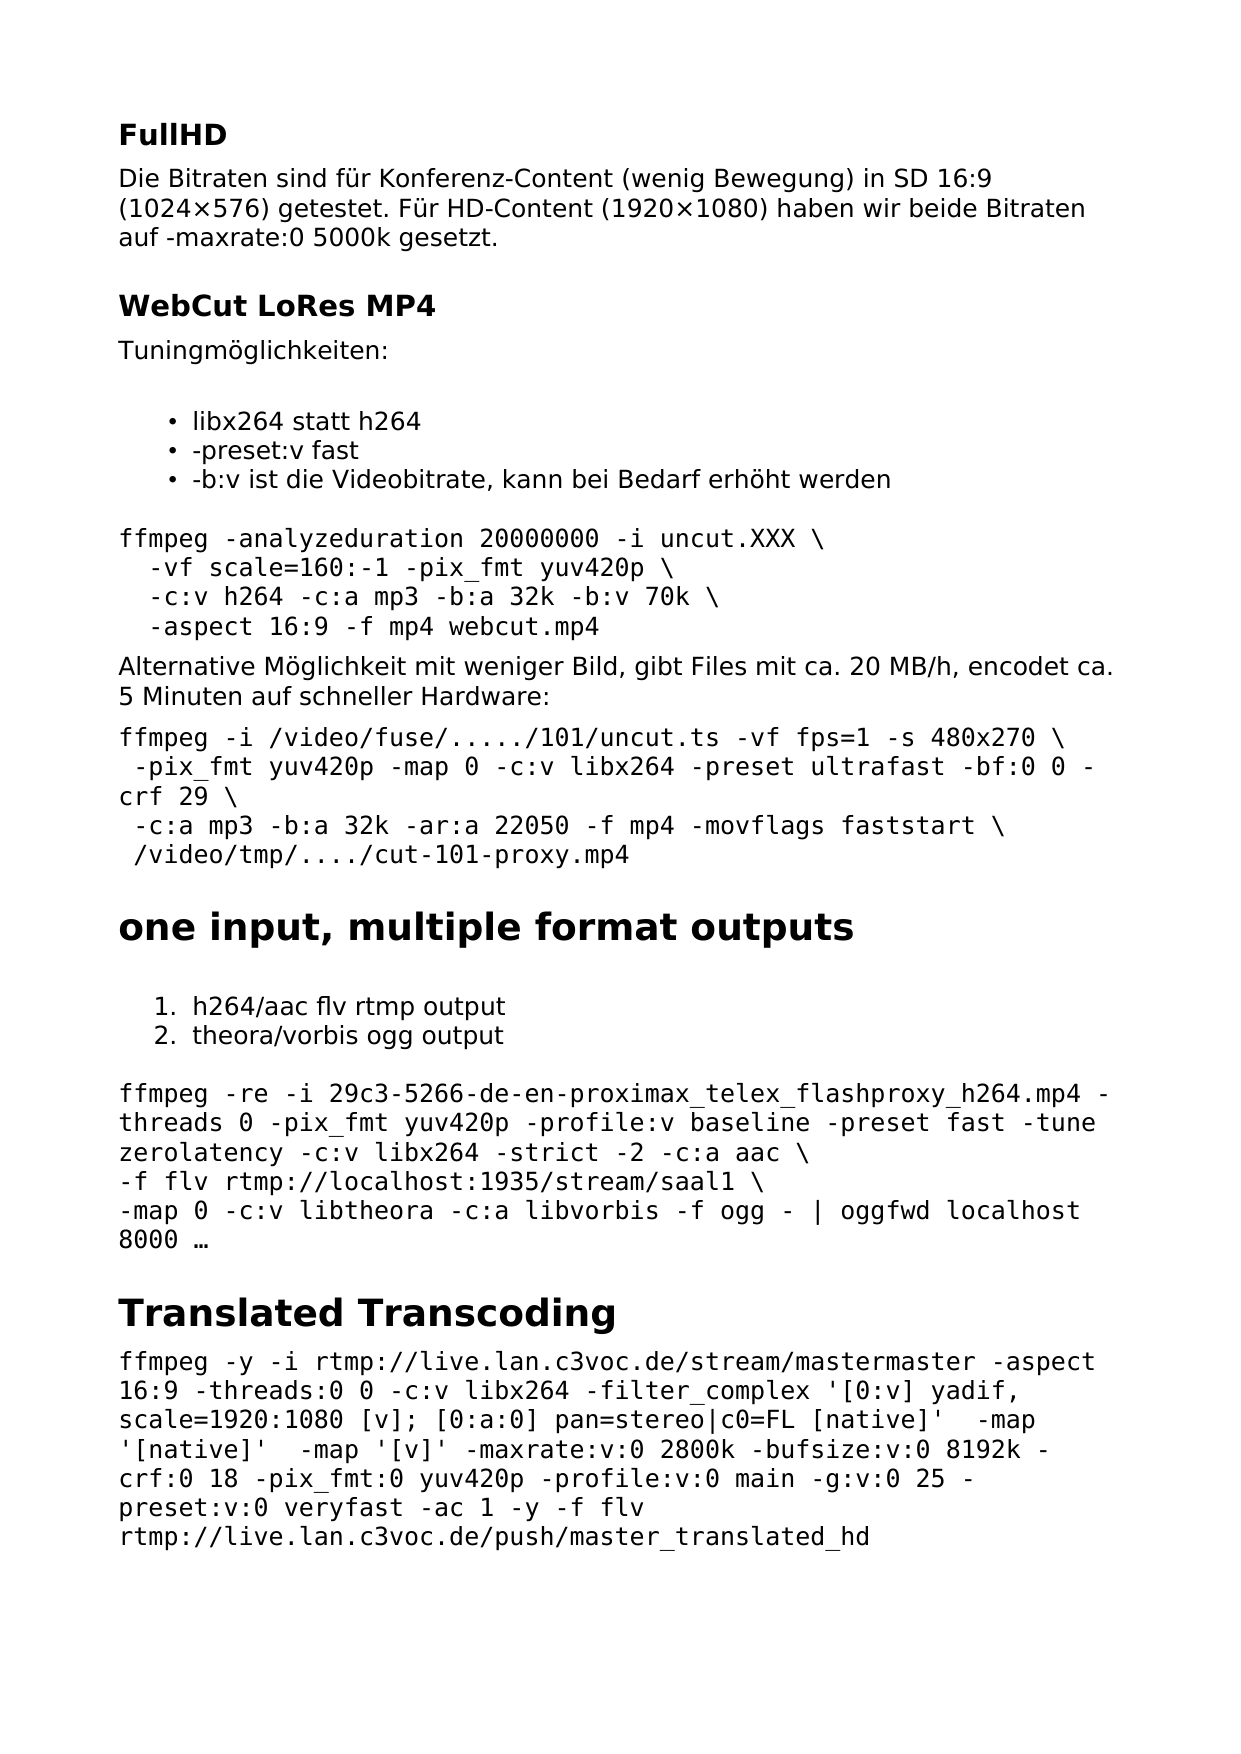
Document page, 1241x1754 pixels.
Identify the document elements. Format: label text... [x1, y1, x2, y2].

list -preset:v fast [177, 436, 1122, 466]
text Die Bitraten sind für Konferenz-Content (wenig Bewegung) in SD 16:9 (1024×576) getestet. Für HD-Content (1920×1080) haben wir beide Bitraten auf -maxrate:0 5000k gesetzt. [118, 164, 1122, 252]
list libx264 statt h264 [177, 407, 1122, 436]
text Alternative Möglichkeit mit weniger Bild, gibt Files mit ca. 20 MB/h, encodet ca. 5 Minuten auf schneller Hardware: [118, 653, 1122, 711]
subtitle one input, multiple format outputs [118, 906, 1122, 950]
subtitle Translated Transcoding [118, 1291, 1122, 1335]
text Tuningmöglichkeiten: [118, 336, 1122, 365]
subtitle FullHD [118, 118, 1122, 152]
text ffmpeg -i /video/fuse/...../101/uncut.ts -vf fps=1 -s 480x270 \ -pix_fmt yuv420p -map 0 -c:v libx264 -preset ultrafast -bf:0 0 -crf 29 \ -c:a mp3 -b:a 32k -ar:a 22050 -f mp4 -movflags faststart \ /video/tmp/..../cut-101-proxy.mp4 [118, 723, 1122, 869]
list theora/vorbis ogg output [177, 1021, 1122, 1050]
text ffmpeg -y -i rtmp://live.lan.c3voc.de/stream/mastermaster -aspect 16:9 -threads:0 0 -c:v libx264 -filter_complex '[0:v] yadif, scale=1920:1080 [v]; [0:a:0] pan=stereo|c0=FL [native]' -map '[native]' -map '[v]' -maxrate:v:0 2800k -bufsize:v:0 8192k -crf:0 18 -pix_fmt:0 yuv420p -profile:v:0 main -g:v:0 25 -preset:v:0 veryfast -ac 1 -y -f flv rtmp://live.lan.c3voc.de/push/master_translated_hd [118, 1347, 1122, 1552]
list -b:v ist die Videobitrate, kann bei Bedarf erhöht werden [177, 466, 1122, 495]
subtitle WebCut LoRes MP4 [118, 289, 1122, 323]
text ffmpeg -analyzeduration 20000000 -i uncut.XXX \ -vf scale=160:-1 -pix_fmt yuv420p \ -c:v h264 -c:a mp3 -b:a 32k -b:v 70k \ -aspect 16:9 -f mp4 webcut.mp4 [118, 524, 1122, 641]
text ffmpeg -re -i 29c3-5266-de-en-proximax_telex_flashproxy_h264.mp4 -threads 0 -pix_fmt yuv420p -profile:v baseline -preset fast -tune zerolatency -c:v libx264 -strict -2 -c:a aac \ -f flv rtmp://localhost:1935/stream/saal1 \ -map 0 -c:v libtheora -c:a libvorbis -f ogg - | oggfwd localhost 8000 … [118, 1079, 1122, 1254]
list h264/aac flv rtmp output [177, 992, 1122, 1021]
